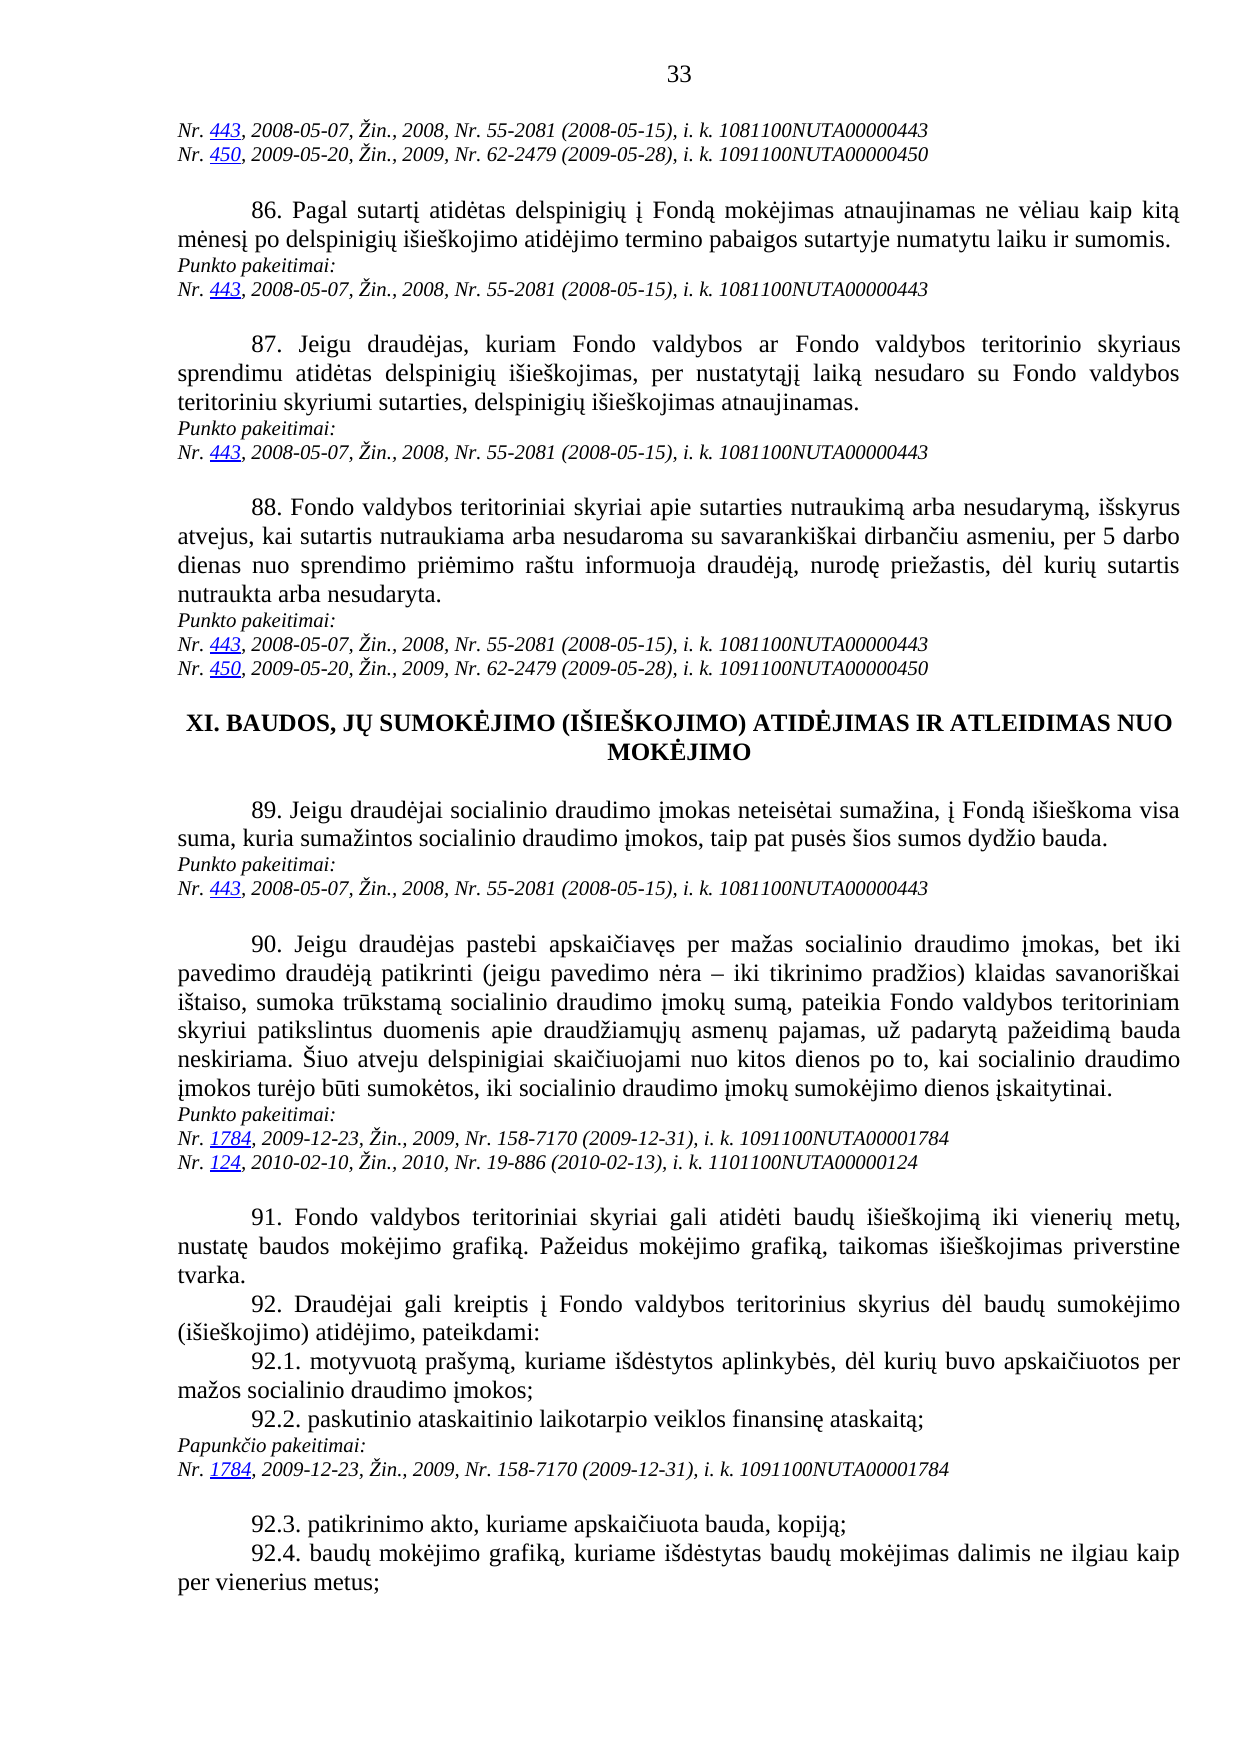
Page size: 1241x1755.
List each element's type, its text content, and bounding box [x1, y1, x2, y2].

text Punkto pakeitimai: [177, 252, 1181, 277]
text XI. BAUDOS, JŲ SUMOKĖJIMO (IŠIEŠKOJIMO) ATIDĖJIMAS IR ATLEIDIMAS NUO MOKĖJIMO [177, 708, 1181, 766]
text Nr. 1784, 2009-12-23, Žin., 2009, Nr. 158-7170 (2009-12-31), i. k. 1091100NUTA00001784 [177, 1126, 1181, 1150]
text Papunkčio pakeitimai: [177, 1432, 1181, 1457]
text Nr. 450, 2009-05-20, Žin., 2009, Nr. 62-2479 (2009-05-28), i. k. 1091100NUTA00000450 [177, 142, 1181, 166]
text 89. Jeigu draudėjai socialinio draudimo įmokas neteisėtai sumažina, į Fondą išieškoma visa suma, kuria sumažintos socialinio draudimo įmokos, taip pat pusės šios sumos dydžio bauda. [177, 795, 1181, 852]
text 91. Fondo valdybos teritoriniai skyriai gali atidėti baudų išieškojimą iki vienerių metų, nustatę baudos mokėjimo grafiką. Pažeidus mokėjimo grafiką, taikomas išieškojimas priverstine tvarka. [177, 1202, 1181, 1289]
text Punkto pakeitimai: [177, 1102, 1181, 1126]
text 87. Jeigu draudėjas, kuriam Fondo valdybos ar Fondo valdybos teritorinio skyriaus sprendimu atidėtas delspinigių išieškojimas, per nustatytąjį laiką nesudaro su Fondo valdybos teritoriniu skyriumi sutarties, delspinigių išieškojimas atnaujinamas. [177, 329, 1181, 416]
text Nr. 450, 2009-05-20, Žin., 2009, Nr. 62-2479 (2009-05-28), i. k. 1091100NUTA00000450 [177, 656, 1181, 680]
text 86. Pagal sutartį atidėtas delspinigių į Fondą mokėjimas atnaujinamas ne vėliau kaip kitą mėnesį po delspinigių išieškojimo atidėjimo termino pabaigos sutartyje numatytu laiku ir sumomis. [177, 195, 1181, 252]
text Nr. 443, 2008-05-07, Žin., 2008, Nr. 55-2081 (2008-05-15), i. k. 1081100NUTA00000443 [177, 277, 1181, 301]
text 88. Fondo valdybos teritoriniai skyriai apie sutarties nutraukimą arba nesudarymą, išskyrus atvejus, kai sutartis nutraukiama arba nesudaroma su savarankiškai dirbančiu asmeniu, per 5 darbo dienas nuo sprendimo priėmimo raštu informuoja draudėją, nurodę priežastis, dėl kurių sutartis nutraukta arba nesudaryta. [177, 492, 1181, 607]
text Nr. 443, 2008-05-07, Žin., 2008, Nr. 55-2081 (2008-05-15), i. k. 1081100NUTA00000443 [177, 440, 1181, 464]
text Nr. 124, 2010-02-10, Žin., 2010, Nr. 19-886 (2010-02-13), i. k. 1101100NUTA00000124 [177, 1150, 1181, 1174]
text Nr. 443, 2008-05-07, Žin., 2008, Nr. 55-2081 (2008-05-15), i. k. 1081100NUTA00000443 [177, 632, 1181, 656]
text 92.3. patikrinimo akto, kuriame apskaičiuota bauda, kopiją; [177, 1509, 1181, 1538]
text Nr. 1784, 2009-12-23, Žin., 2009, Nr. 158-7170 (2009-12-31), i. k. 1091100NUTA00001784 [177, 1457, 1181, 1481]
text 92.1. motyvuotą prašymą, kuriame išdėstytos aplinkybės, dėl kurių buvo apskaičiuotos per mažos socialinio draudimo įmokos; [177, 1346, 1181, 1404]
text 92.2. paskutinio ataskaitinio laikotarpio veiklos finansinę ataskaitą; [177, 1404, 1181, 1432]
text 92. Draudėjai gali kreiptis į Fondo valdybos teritorinius skyrius dėl baudų sumokėjimo (išieškojimo) atidėjimo, pateikdami: [177, 1289, 1181, 1346]
text Nr. 443, 2008-05-07, Žin., 2008, Nr. 55-2081 (2008-05-15), i. k. 1081100NUTA00000443 [177, 118, 1181, 142]
text Nr. 443, 2008-05-07, Žin., 2008, Nr. 55-2081 (2008-05-15), i. k. 1081100NUTA00000443 [177, 876, 1181, 900]
text Punkto pakeitimai: [177, 416, 1181, 440]
text Punkto pakeitimai: [177, 607, 1181, 632]
text 92.4. baudų mokėjimo grafiką, kuriame išdėstytas baudų mokėjimas dalimis ne ilgiau kaip per vienerius metus; [177, 1538, 1181, 1596]
text 90. Jeigu draudėjas pastebi apskaičiavęs per mažas socialinio draudimo įmokas, bet iki pavedimo draudėją patikrinti (jeigu pavedimo nėra – iki tikrinimo pradžios) klaidas savanoriškai ištaiso, sumoka trūkstamą socialinio draudimo įmokų sumą, pateikia Fondo valdybos teritoriniam skyriui patikslintus duomenis apie draudžiamųjų asmenų pajamas, už padarytą pažeidimą bauda neskiriama. Šiuo atveju delspinigiai skaičiuojami nuo kitos dienos po to, kai socialinio draudimo įmokos turėjo būti sumokėtos, iki socialinio draudimo įmokų sumokėjimo dienos įskaitytinai. [177, 929, 1181, 1102]
text Punkto pakeitimai: [177, 852, 1181, 876]
